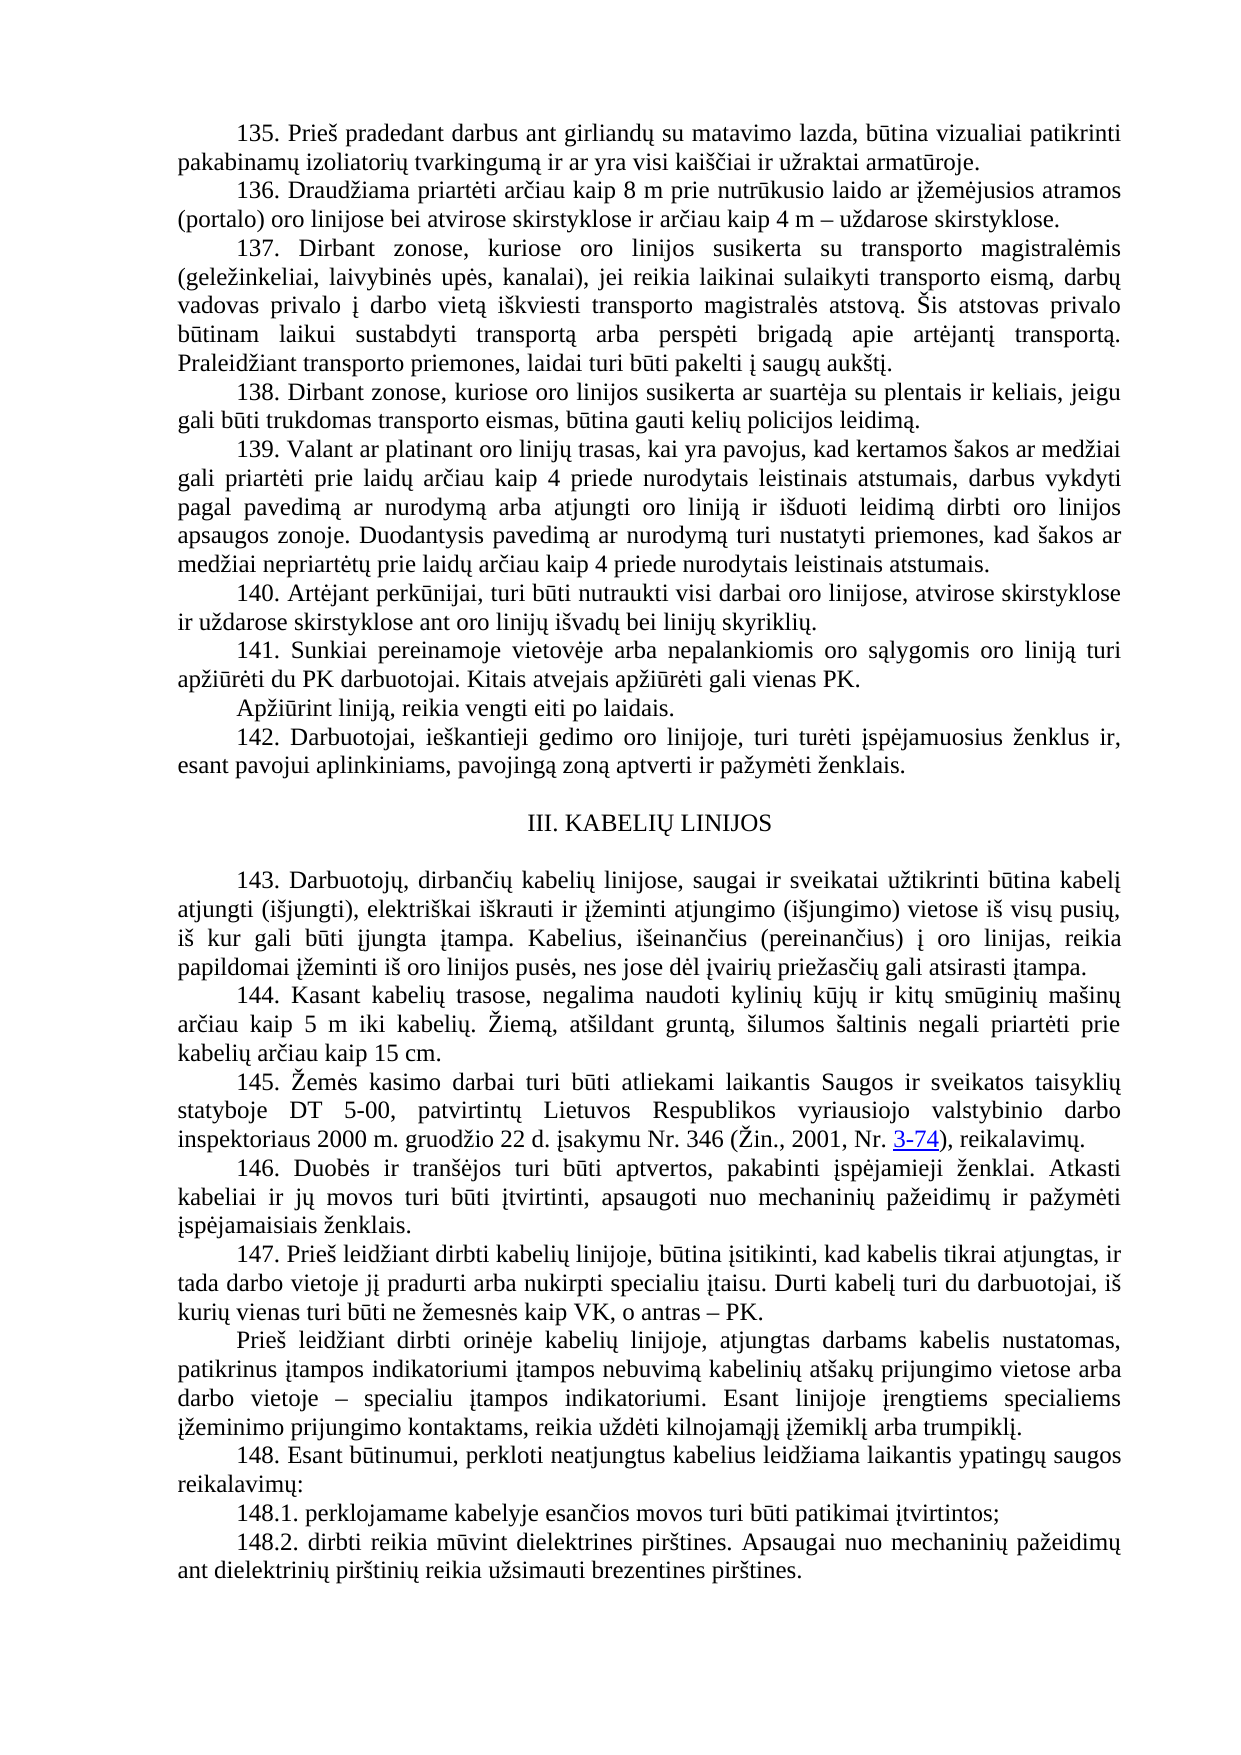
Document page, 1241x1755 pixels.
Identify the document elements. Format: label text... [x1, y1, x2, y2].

text 141. Sunkiai pereinamoje vietovėje arba nepalankiomis oro sąlygomis oro liniją turi apžiūrėti du PK darbuotojai. Kitais atvejais apžiūrėti gali vienas PK. [177, 636, 1122, 693]
text 137. Dirbant zonose, kuriose oro linijos susikerta su transporto magistralėmis (geležinkeliai, laivybinės upės, kanalai), jei reikia laikinai sulaikyti transporto eismą, darbų vadovas privalo į darbo vietą iškviesti transporto magistralės atstovą. Šis atstovas privalo būtinam laikui sustabdyti transportą arba perspėti brigadą apie artėjantį transportą. Praleidžiant transporto priemones, laidai turi būti pakelti į saugų aukštį. [177, 233, 1122, 377]
text 142. Darbuotojai, ieškantieji gedimo oro linijoje, turi turėti įspėjamuosius ženklus ir, esant pavojui aplinkiniams, pavojingą zoną aptverti ir pažymėti ženklais. [177, 722, 1122, 779]
text 146. Duobės ir tranšėjos turi būti aptvertos, pakabinti įspėjamieji ženklai. Atkasti kabeliai ir jų movos turi būti įtvirtinti, apsaugoti nuo mechaninių pažeidimų ir pažymėti įspėjamaisiais ženklais. [177, 1153, 1122, 1239]
text 145. Žemės kasimo darbai turi būti atliekami laikantis Saugos ir sveikatos taisyklių statyboje DT 5-00, patvirtintų Lietuvos Respublikos vyriausiojo valstybinio darbo inspektoriaus 2000 m. gruodžio 22 d. įsakymu Nr. 346 (Žin., 2001, Nr. 3-74), reikalavimų. [177, 1067, 1122, 1153]
text 147. Prieš leidžiant dirbti kabelių linijoje, būtina įsitikinti, kad kabelis tikrai atjungtas, ir tada darbo vietoje jį pradurti arba nukirpti specialiu įtaisu. Durti kabelį turi du darbuotojai, iš kurių vienas turi būti ne žemesnės kaip VK, o antras – PK. [177, 1239, 1122, 1326]
text 136. Draudžiama priartėti arčiau kaip 8 m prie nutrūkusio laido ar įžemėjusios atramos (portalo) oro linijose bei atvirose skirstyklose ir arčiau kaip 4 m – uždarose skirstyklose. [177, 176, 1122, 233]
text 148.2. dirbti reikia mūvint dielektrines pirštines. Apsaugai nuo mechaninių pažeidimų ant dielektrinių pirštinių reikia užsimauti brezentines pirštines. [177, 1527, 1122, 1584]
text 138. Dirbant zonose, kuriose oro linijos susikerta ar suartėja su plentais ir keliais, jeigu gali būti trukdomas transporto eismas, būtina gauti kelių policijos leidimą. [177, 377, 1122, 434]
text Apžiūrint liniją, reikia vengti eiti po laidais. [177, 693, 1122, 722]
text 140. Artėjant perkūnijai, turi būti nutraukti visi darbai oro linijose, atvirose skirstyklose ir uždarose skirstyklose ant oro linijų išvadų bei linijų skyriklių. [177, 578, 1122, 636]
text 135. Prieš pradedant darbus ant girliandų su matavimo lazda, būtina vizualiai patikrinti pakabinamų izoliatorių tvarkingumą ir ar yra visi kaiščiai ir užraktai armatūroje. [177, 118, 1122, 176]
text 148.1. perklojamame kabelyje esančios movos turi būti patikimai įtvirtintos; [177, 1498, 1122, 1527]
text 144. Kasant kabelių trasose, negalima naudoti kylinių kūjų ir kitų smūginių mašinų arčiau kaip 5 m iki kabelių. Žiemą, atšildant gruntą, šilumos šaltinis negali priartėti prie kabelių arčiau kaip 15 cm. [177, 981, 1122, 1067]
text 148. Esant būtinumui, perkloti neatjungtus kabelius leidžiama laikantis ypatingų saugos reikalavimų: [177, 1441, 1122, 1498]
text 139. Valant ar platinant oro linijų trasas, kai yra pavojus, kad kertamos šakos ar medžiai gali priartėti prie laidų arčiau kaip 4 priede nurodytais leistinais atstumais, darbus vykdyti pagal pavedimą ar nurodymą arba atjungti oro liniją ir išduoti leidimą dirbti oro linijos apsaugos zonoje. Duodantysis pavedimą ar nurodymą turi nustatyti priemones, kad šakos ar medžiai nepriartėtų prie laidų arčiau kaip 4 priede nurodytais leistinais atstumais. [177, 434, 1122, 578]
text III. KABELIŲ LINIJOS [177, 808, 1122, 837]
text Prieš leidžiant dirbti orinėje kabelių linijoje, atjungtas darbams kabelis nustatomas, patikrinus įtampos indikatoriumi įtampos nebuvimą kabelinių atšakų prijungimo vietose arba darbo vietoje – specialiu įtampos indikatoriumi. Esant linijoje įrengtiems specialiems įžeminimo prijungimo kontaktams, reikia uždėti kilnojamąjį įžemiklį arba trumpiklį. [177, 1326, 1122, 1441]
text 143. Darbuotojų, dirbančių kabelių linijose, saugai ir sveikatai užtikrinti būtina kabelį atjungti (išjungti), elektriškai iškrauti ir įžeminti atjungimo (išjungimo) vietose iš visų pusių, iš kur gali būti įjungta įtampa. Kabelius, išeinančius (pereinančius) į oro linijas, reikia papildomai įžeminti iš oro linijos pusės, nes jose dėl įvairių priežasčių gali atsirasti įtampa. [177, 866, 1122, 981]
